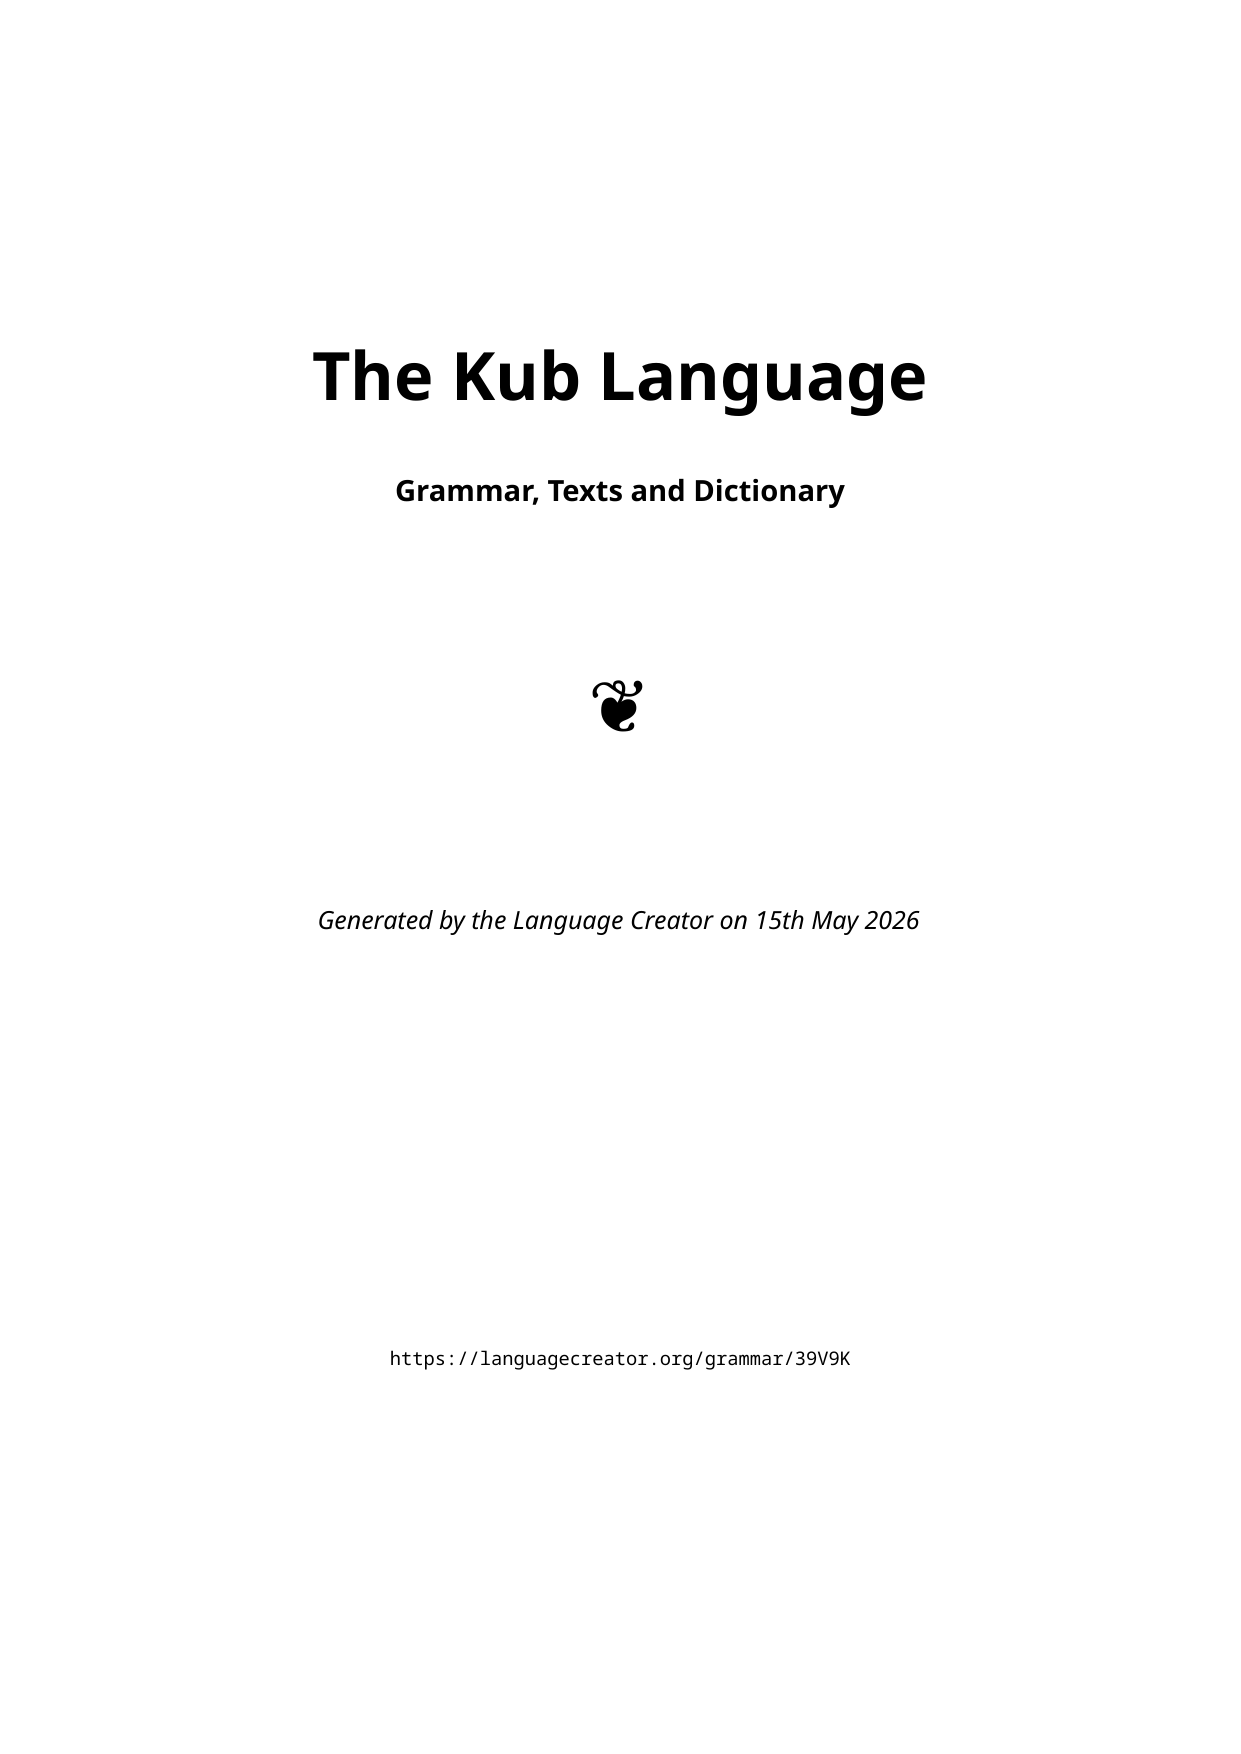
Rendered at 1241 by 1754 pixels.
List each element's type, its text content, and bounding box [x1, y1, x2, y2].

text ❦ [150, 663, 1090, 749]
text Generated by the Language Creator on 15th May 2026 [150, 903, 1090, 937]
text The Kub Language [150, 329, 1090, 419]
text Grammar, Texts and Dictionary [150, 471, 1090, 510]
text https://languagecreator.org/grammar/39V9K [150, 1345, 1090, 1371]
